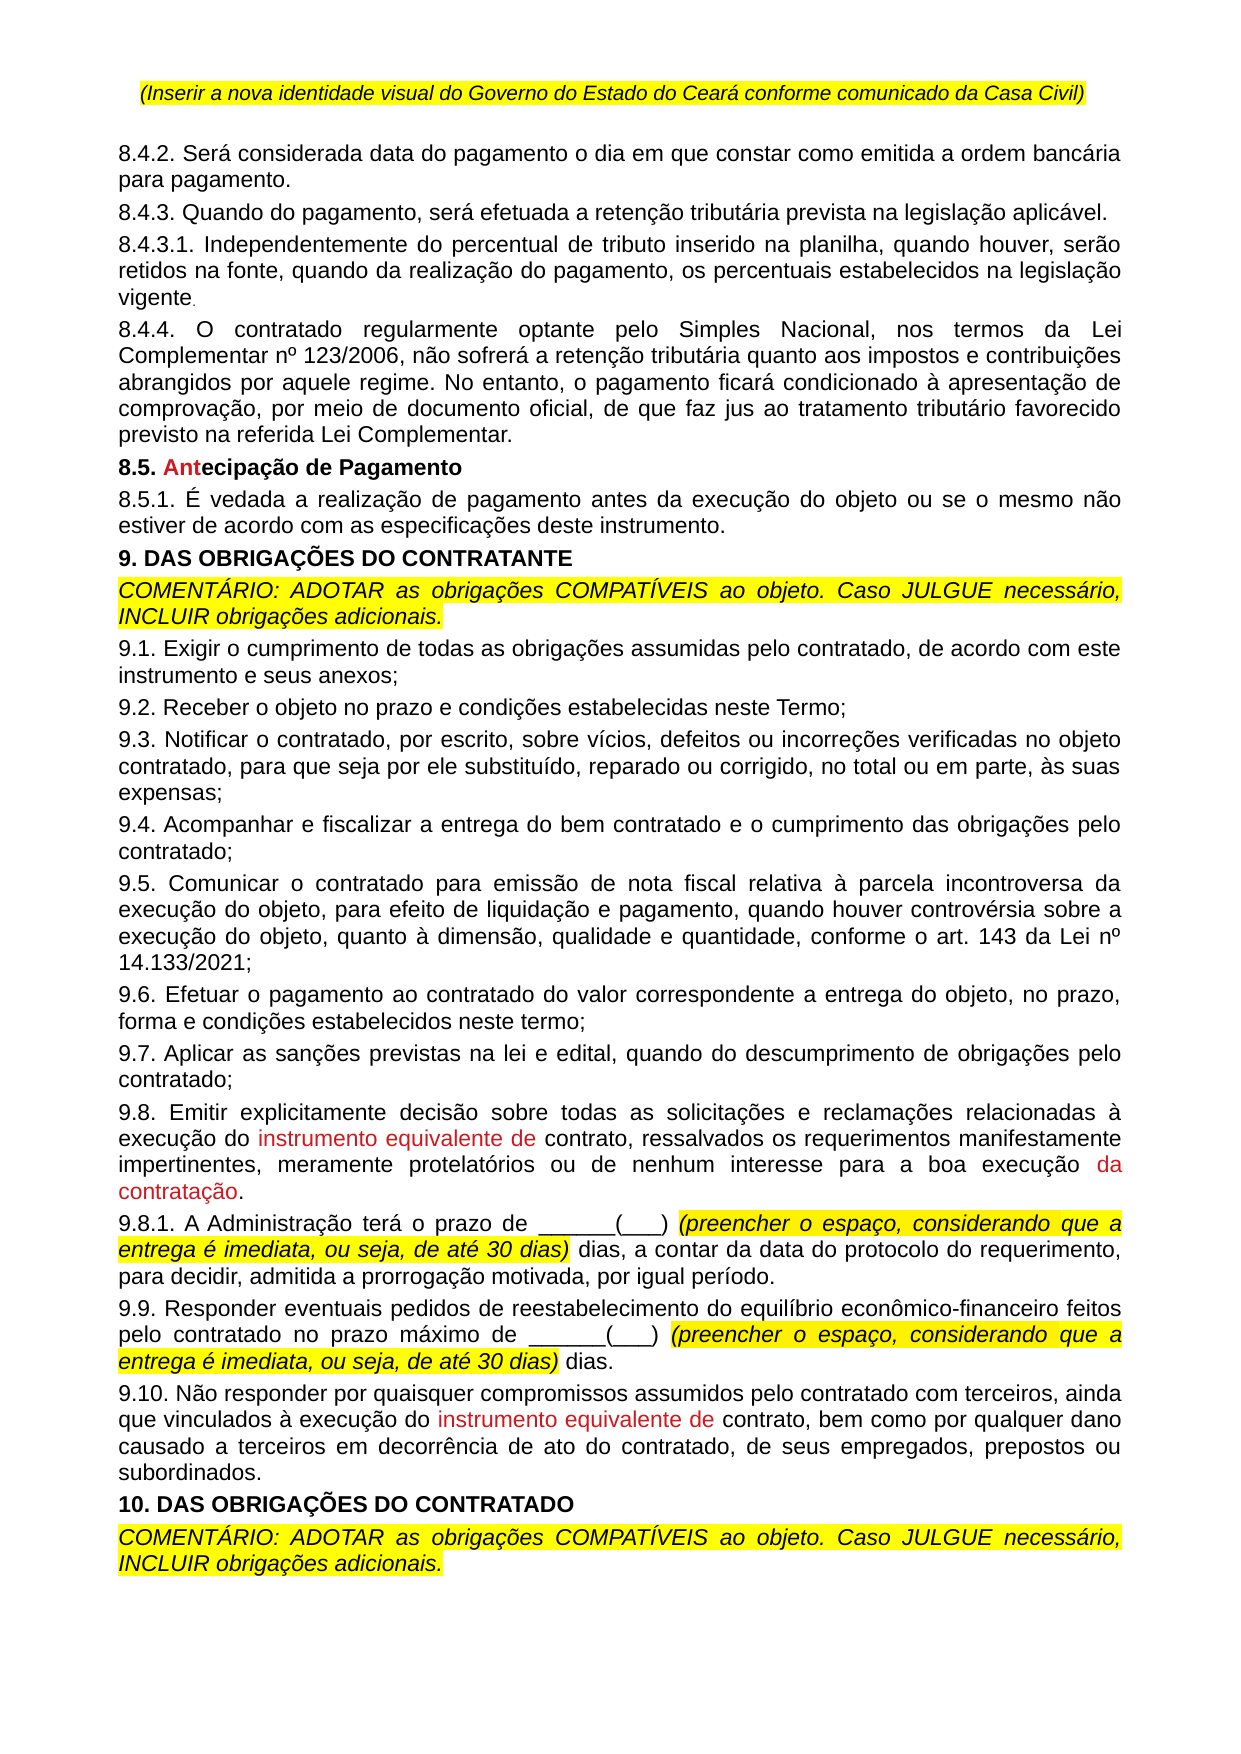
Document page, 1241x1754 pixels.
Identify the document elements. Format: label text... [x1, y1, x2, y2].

text 9.5. Comunicar o contratado para emissão de nota fiscal relativa à parcela incontroversa da execução do objeto, para efeito de liquidação e pagamento, quando houver controvérsia sobre a execução do objeto, quanto à dimensão, qualidade e quantidade, conforme o art. 143 da Lei nº 14.133/2021; [118, 870, 1122, 975]
text 9.9. Responder eventuais pedidos de reestabelecimento do equilíbrio econômico-financeiro feitos pelo contratado no prazo máximo de ______(___) (preencher o espaço, considerando que a entrega é imediata, ou seja, de até 30 dias) dias. [118, 1295, 1122, 1374]
text 8.5. Antecipação de Pagamento [118, 453, 1122, 480]
text 8.4.3. Quando do pagamento, será efetuada a retenção tributária prevista na legislação aplicável. [118, 198, 1122, 225]
text 8.4.4. O contratado regularmente optante pelo Simples Nacional, nos termos da Lei Complementar nº 123/2006, não sofrerá a retenção tributária quanto aos impostos e contribuições abrangidos por aquele regime. No entanto, o pagamento ficará condicionado à apresentação de comprovação, por meio de documento oficial, de que faz jus ao tratamento tributário favorecido previsto na referida Lei Complementar. [118, 316, 1122, 448]
text 10. DAS OBRIGAÇÕES DO CONTRATADO [118, 1491, 1122, 1518]
text 9.10. Não responder por quaisquer compromissos assumidos pelo contratado com terceiros, ainda que vinculados à execução do instrumento equivalente de contrato, bem como por qualquer dano causado a terceiros em decorrência de ato do contratado, de seus empregados, prepostos ou subordinados. [118, 1380, 1122, 1485]
text 9.3. Notificar o contratado, por escrito, sobre vícios, defeitos ou incorreções verificadas no objeto contratado, para que seja por ele substituído, reparado ou corrigido, no total ou em parte, às suas expensas; [118, 726, 1122, 805]
text 9. DAS OBRIGAÇÕES DO CONTRATANTE [118, 544, 1122, 571]
text 9.8. Emitir explicitamente decisão sobre todas as solicitações e reclamações relacionadas à execução do instrumento equivalente de contrato, ressalvados os requerimentos manifestamente impertinentes, meramente protelatórios ou de nenhum interesse para a boa execução da contratação. [118, 1099, 1122, 1204]
text 8.4.3.1. Independentemente do percentual de tributo inserido na planilha, quando houver, serão retidos na fonte, quando da realização do pagamento, os percentuais estabelecidos na legislação vigente. [118, 231, 1122, 310]
text 8.5.1. É vedada a realização de pagamento antes da execução do objeto ou se o mesmo não estiver de acordo com as especificações deste instrumento. [118, 486, 1122, 538]
text 8.4.2. Será considerada data do pagamento o dia em que constar como emitida a ordem bancária para pagamento. [118, 140, 1122, 193]
text COMENTÁRIO: ADOTAR as obrigações COMPATÍVEIS ao objeto. Caso JULGUE necessário, INCLUIR obrigações adicionais. [118, 1524, 1122, 1576]
text 9.1. Exigir o cumprimento de todas as obrigações assumidas pelo contratado, de acordo com este instrumento e seus anexos; [118, 635, 1122, 688]
text 9.2. Receber o objeto no prazo e condições estabelecidas neste Termo; [118, 694, 1122, 720]
text 9.8.1. A Administração terá o prazo de ______(___) (preencher o espaço, considerando que a entrega é imediata, ou seja, de até 30 dias) dias, a contar da data do protocolo do requerimento, para decidir, admitida a prorrogação motivada, por igual período. [118, 1210, 1122, 1289]
text 9.6. Efetuar o pagamento ao contratado do valor correspondente a entrega do objeto, no prazo, forma e condições estabelecidos neste termo; [118, 981, 1122, 1034]
text COMENTÁRIO: ADOTAR as obrigações COMPATÍVEIS ao objeto. Caso JULGUE necessário, INCLUIR obrigações adicionais. [118, 577, 1122, 629]
text 9.4. Acompanhar e fiscalizar a entrega do bem contratado e o cumprimento das obrigações pelo contratado; [118, 811, 1122, 864]
text 9.7. Aplicar as sanções previstas na lei e edital, quando do descumprimento de obrigações pelo contratado; [118, 1040, 1122, 1093]
